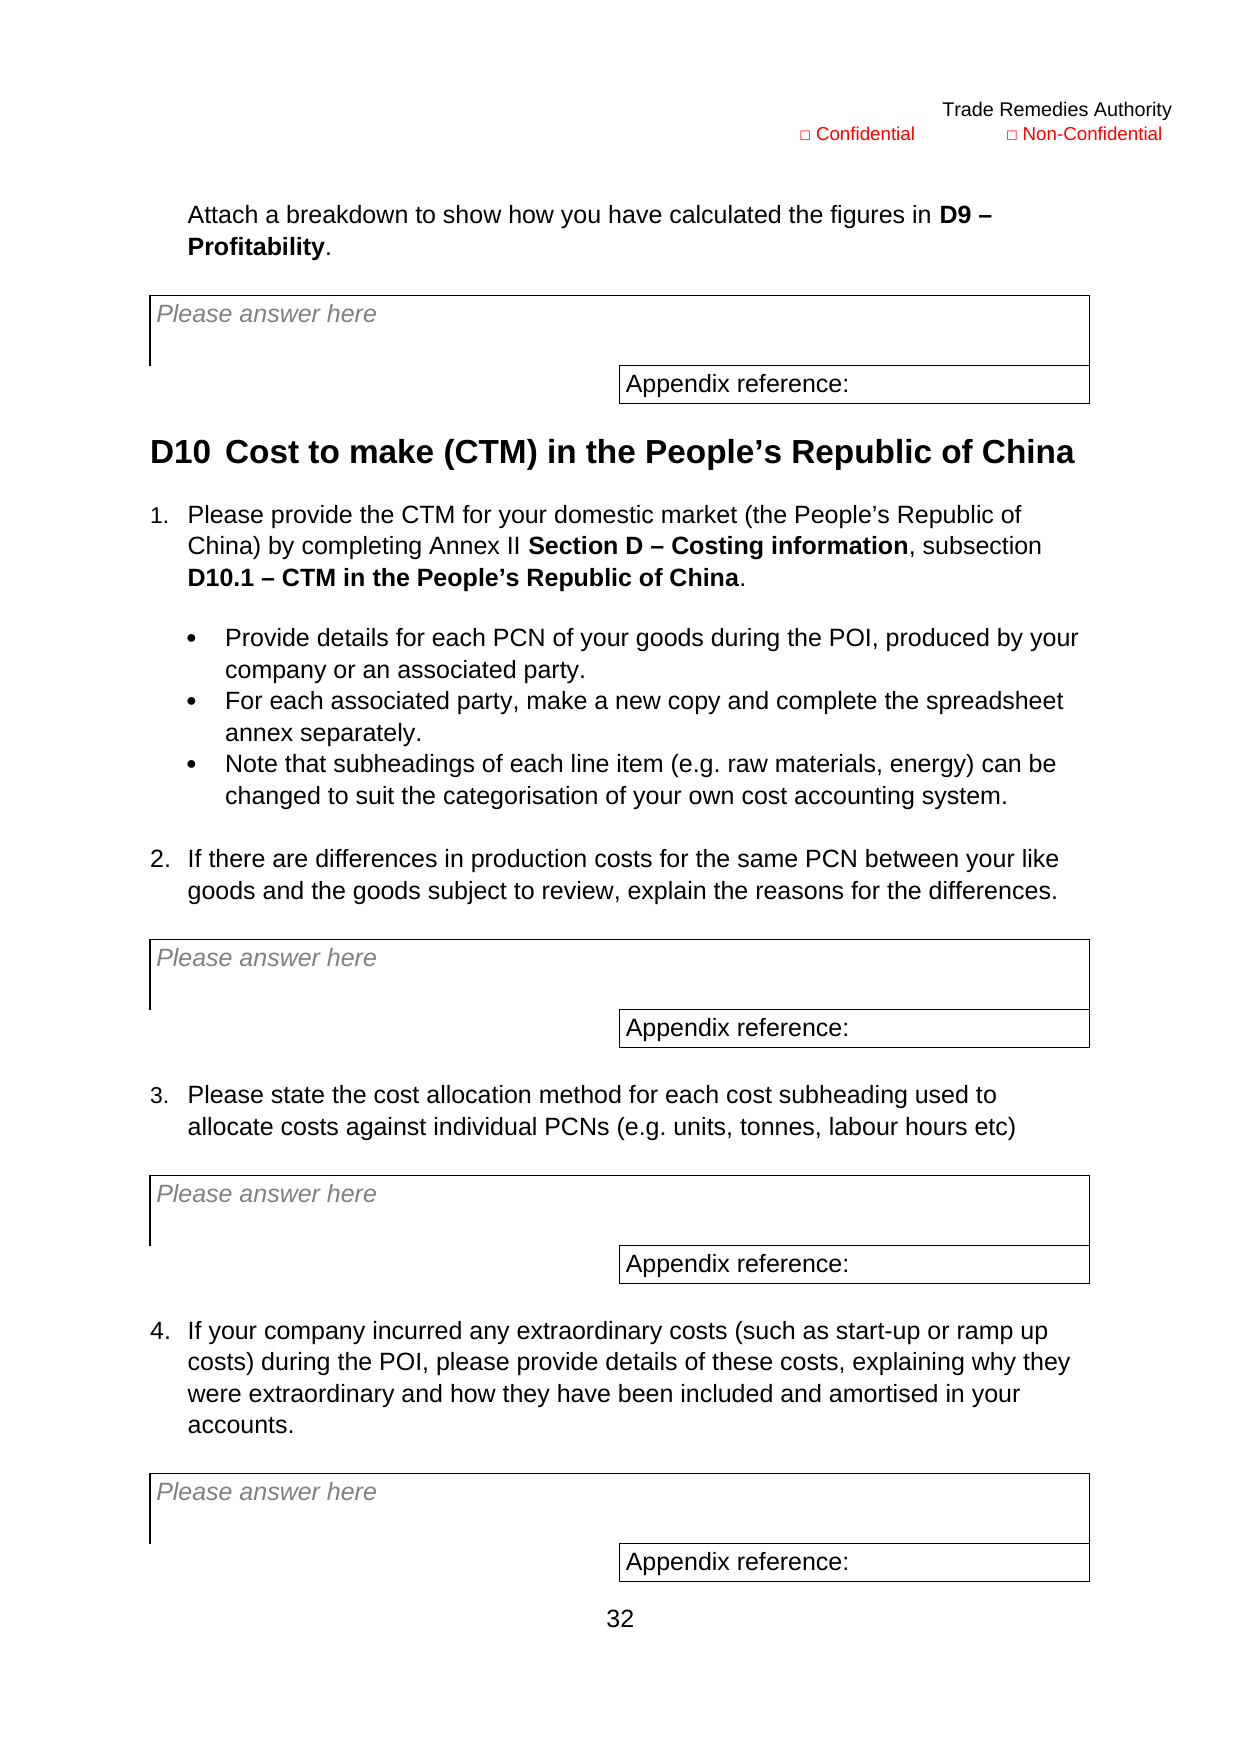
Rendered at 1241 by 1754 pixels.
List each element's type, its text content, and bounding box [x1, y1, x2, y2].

table_cell Appendix reference: [620, 1544, 1089, 1581]
table_cell [150, 366, 619, 403]
list For each associated party, make a new copy and complete the spreadsheet annex separately. [187, 686, 1090, 747]
list If there are differences in production costs for the same PCN between your like goods and the goods subject to review, explain the reasons for the differences. [150, 844, 1090, 904]
table_header Please answer here [151, 1176, 1089, 1244]
table_header Please answer here [151, 1474, 1089, 1543]
table_header Please answer here [151, 296, 1089, 365]
table_cell [150, 1246, 619, 1283]
list If your company incurred any extraordinary costs (such as start-up or ramp up costs) during the POI, please provide details of these costs, explaining why they were extraordinary and how they have been included and amortised in your accounts. [150, 1316, 1090, 1439]
list Note that subheadings of each line item (e.g. raw materials, energy) can be changed to suit the categorisation of your own cost accounting system. [187, 749, 1090, 810]
table_cell Appendix reference: [620, 366, 1089, 403]
table_cell Appendix reference: [620, 1010, 1089, 1047]
list Please state the cost allocation method for each cost subheading used to allocate costs against individual PCNs (e.g. units, tonnes, labour hours etc) [150, 1080, 1090, 1140]
list Please explain how you calculate profitability for the goods subject to review / like goods, referring to your accounting and bookkeeping methods. Attach a breakdown to show how you have calculated the figures in D9 – Profitability. [187, 200, 1090, 261]
table_cell [150, 1010, 619, 1047]
table_cell Appendix reference: [620, 1246, 1089, 1283]
table_cell [150, 1544, 619, 1581]
list Please provide the CTM for your domestic market (the People’s Republic of China) by completing Annex II Section D – Costing information, subsection D10.1 – CTM in the People’s Republic of China. [150, 499, 1090, 591]
table_header Please answer here [151, 940, 1089, 1009]
list Provide details for each PCN of your goods during the POI, produced by your company or an associated party. [187, 623, 1090, 683]
subtitle D10 Cost to make (CTM) in the People’s Republic of China [150, 432, 1090, 471]
